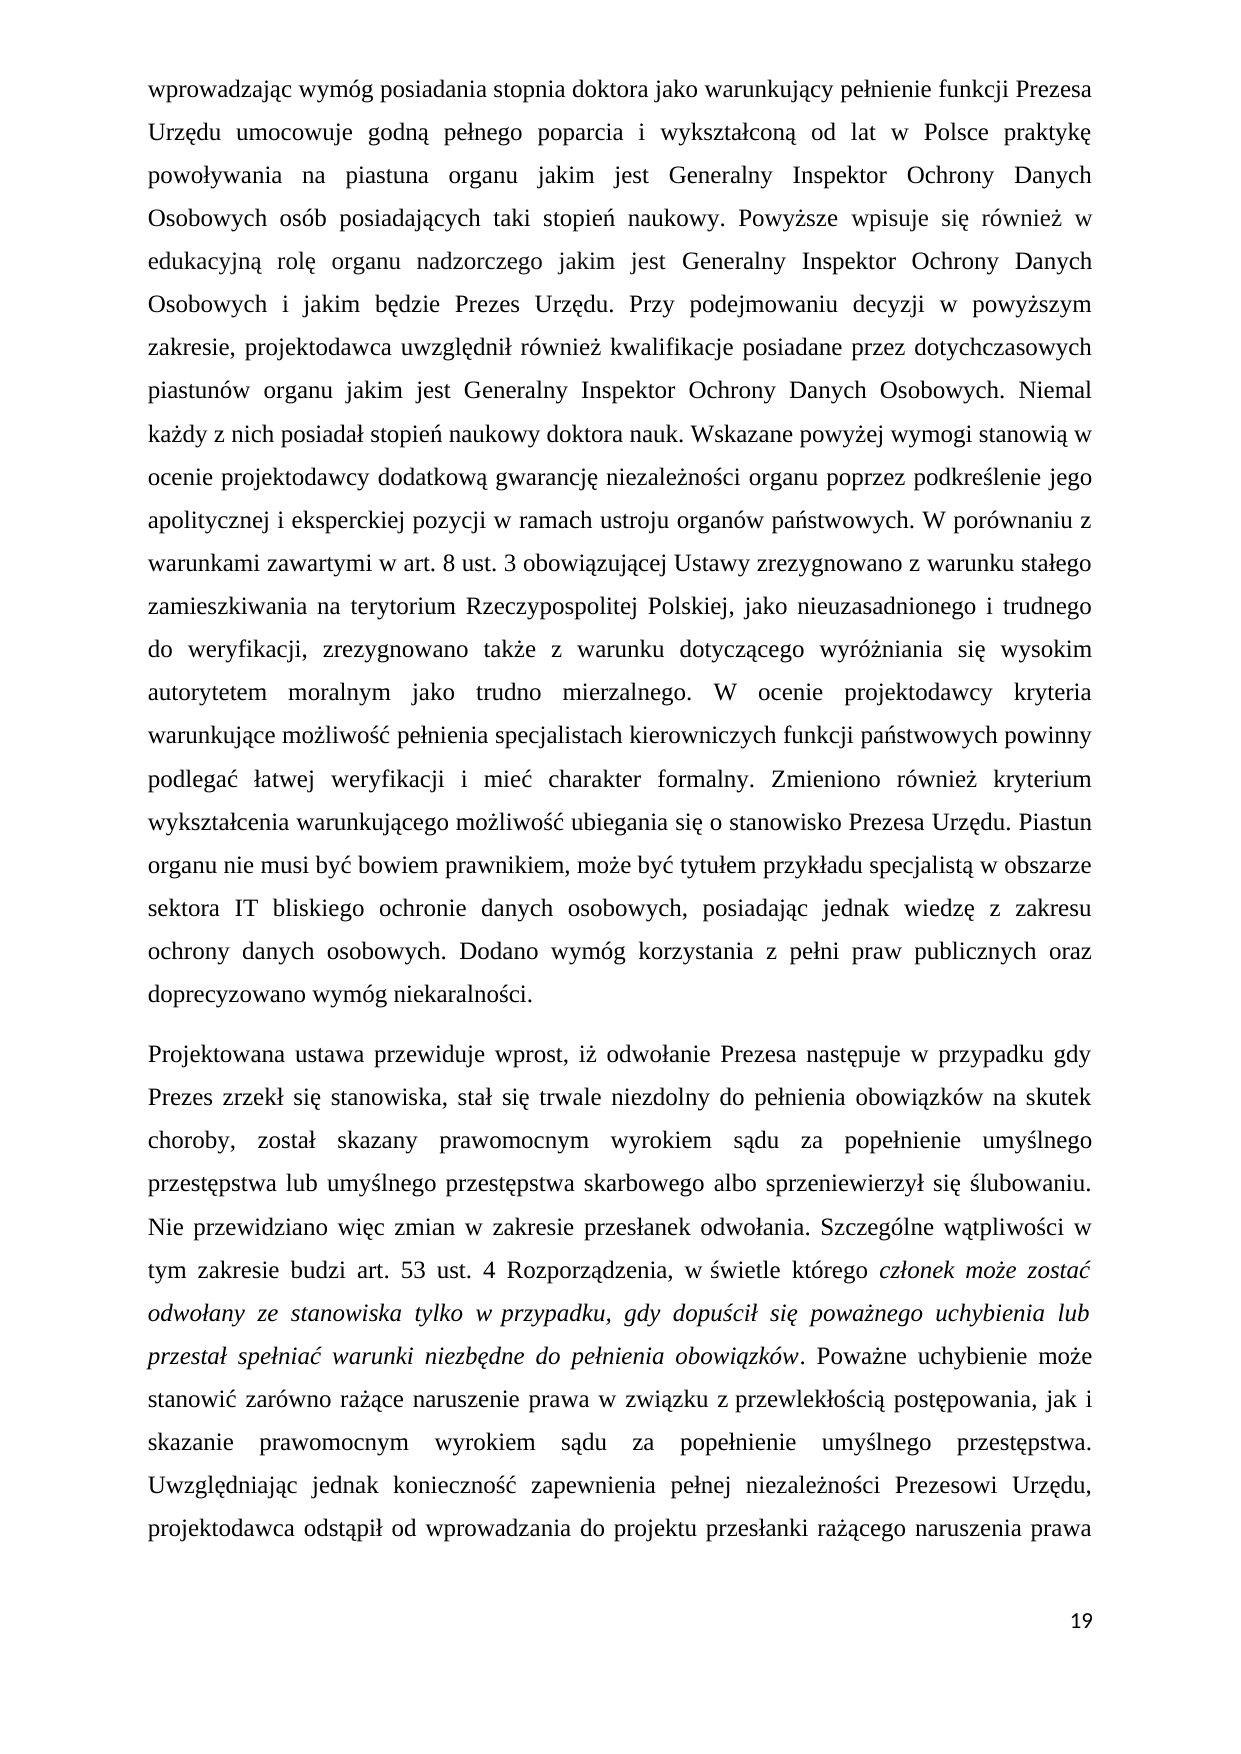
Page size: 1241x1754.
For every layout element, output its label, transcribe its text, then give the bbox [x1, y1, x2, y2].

text wprowadzając wymóg posiadania stopnia doktora jako warunkujący pełnienie funkcji Prezesa Urzędu umocowuje godną pełnego poparcia i wykształconą od lat w Polsce praktykę powoływania na piastuna organu jakim jest Generalny Inspektor Ochrony Danych Osobowych osób posiadających taki stopień naukowy. Powyższe wpisuje się również w edukacyjną rolę organu nadzorczego jakim jest Generalny Inspektor Ochrony Danych Osobowych i jakim będzie Prezes Urzędu. Przy podejmowaniu decyzji w powyższym zakresie, projektodawca uwzględnił również kwalifikacje posiadane przez dotychczasowych piastunów organu jakim jest Generalny Inspektor Ochrony Danych Osobowych. Niemal każdy z nich posiadał stopień naukowy doktora nauk. Wskazane powyżej wymogi stanowią w ocenie projektodawcy dodatkową gwarancję niezależności organu poprzez podkreślenie jego apolitycznej i eksperckiej pozycji w ramach ustroju organów państwowych. W porównaniu z warunkami zawartymi w art. 8 ust. 3 obowiązującej Ustawy zrezygnowano z warunku stałego zamieszkiwania na terytorium Rzeczypospolitej Polskiej, jako nieuzasadnionego i trudnego do weryfikacji, zrezygnowano także z warunku dotyczącego wyróżniania się wysokim autorytetem moralnym jako trudno mierzalnego. W ocenie projektodawcy kryteria warunkujące możliwość pełnienia specjalistach kierowniczych funkcji państwowych powinny podlegać łatwej weryfikacji i mieć charakter formalny. Zmieniono również kryterium wykształcenia warunkującego możliwość ubiegania się o stanowisko Prezesa Urzędu. Piastun organu nie musi być bowiem prawnikiem, może być tytułem przykładu specjalistą w obszarze sektora IT bliskiego ochronie danych osobowych, posiadając jednak wiedzę z zakresu ochrony danych osobowych. Dodano wymóg korzystania z pełni praw publicznych oraz doprecyzowano wymóg niekaralności. [148, 74, 1093, 1008]
text Projektowana ustawa przewiduje wprost, iż odwołanie Prezesa następuje w przypadku gdy Prezes zrzekł się stanowiska, stał się trwale niezdolny do pełnienia obowiązków na skutek choroby, został skazany prawomocnym wyrokiem sądu za popełnienie umyślnego przestępstwa lub umyślnego przestępstwa skarbowego albo sprzeniewierzył się ślubowaniu. Nie przewidziano więc zmian w zakresie przesłanek odwołania. Szczególne wątpliwości w tym zakresie budzi art. 53 ust. 4 Rozporządzenia, w świetle którego członek może zostać odwołany ze stanowiska tylko w przypadku, gdy dopuścił się poważnego uchybienia lub przestał spełniać warunki niezbędne do pełnienia obowiązków. Poważne uchybienie może stanowić zarówno rażące naruszenie prawa w związku z przewlekłością postępowania, jak i skazanie prawomocnym wyrokiem sądu za popełnienie umyślnego przestępstwa. Uwzględniając jednak konieczność zapewnienia pełnej niezależności Prezesowi Urzędu, projektodawca odstąpił od wprowadzania do projektu przesłanki rażącego naruszenia prawa [148, 1039, 1093, 1542]
